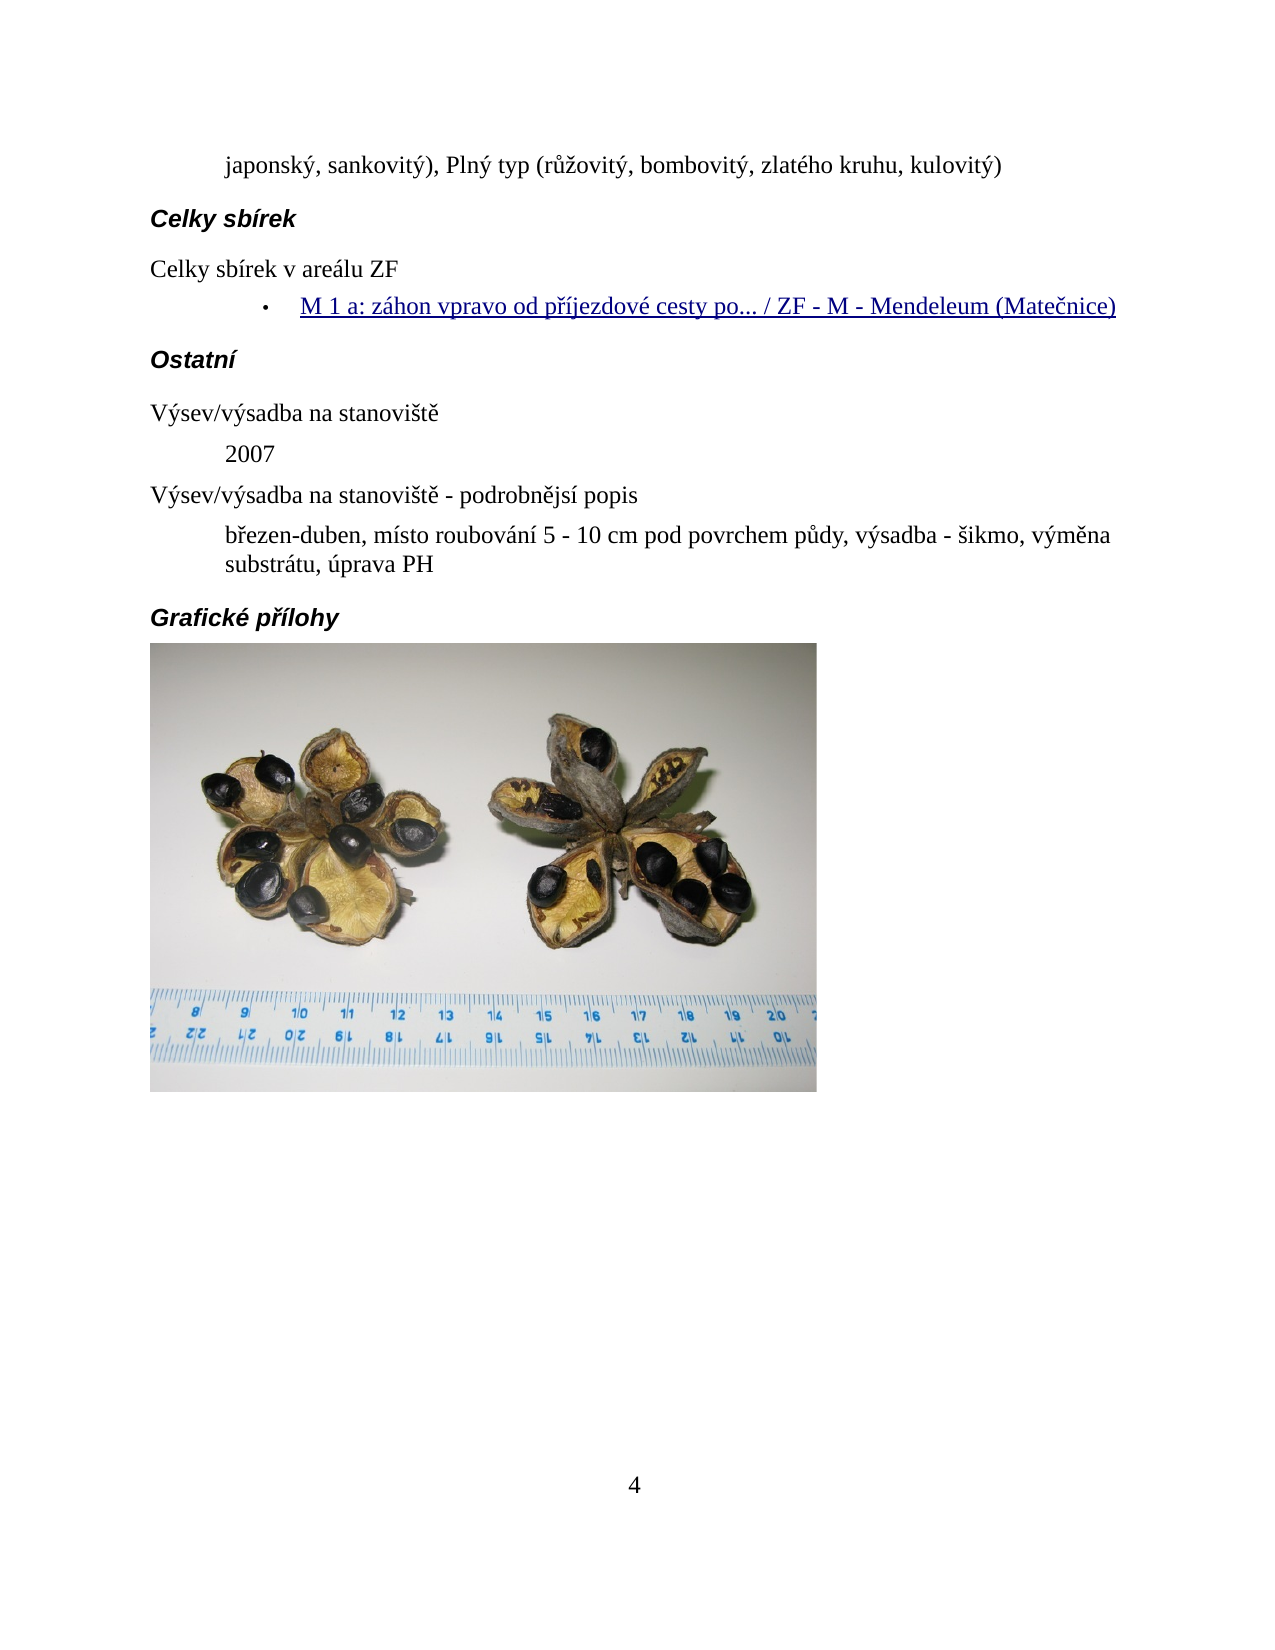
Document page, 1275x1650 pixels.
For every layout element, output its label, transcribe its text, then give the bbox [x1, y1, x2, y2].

text Výsev/výsadba na stanoviště [150, 398, 1125, 427]
text 2007 [225, 439, 1125, 468]
subtitle Grafické přílohy [150, 603, 1125, 631]
picture [150, 643, 817, 1092]
subtitle Celky sbírek [150, 204, 1125, 232]
text japonský, sankovitý), Plný typ (růžovitý, bombovitý, zlatého kruhu, kulovitý) [225, 150, 1125, 179]
text Výsev/výsadba na stanoviště - podrobnějsí popis [150, 480, 1125, 508]
list M 1 a: záhon vpravo od příjezdové cesty po... / ZF - M - Mendeleum (Matečnice) [262, 291, 1125, 320]
subtitle Ostatní [150, 345, 1125, 374]
text Celky sbírek v areálu ZF [150, 254, 1125, 282]
text březen-duben, místo roubování 5 - 10 cm pod povrchem půdy, výsadba - šikmo, výměna substrátu, úprava PH [225, 520, 1125, 578]
